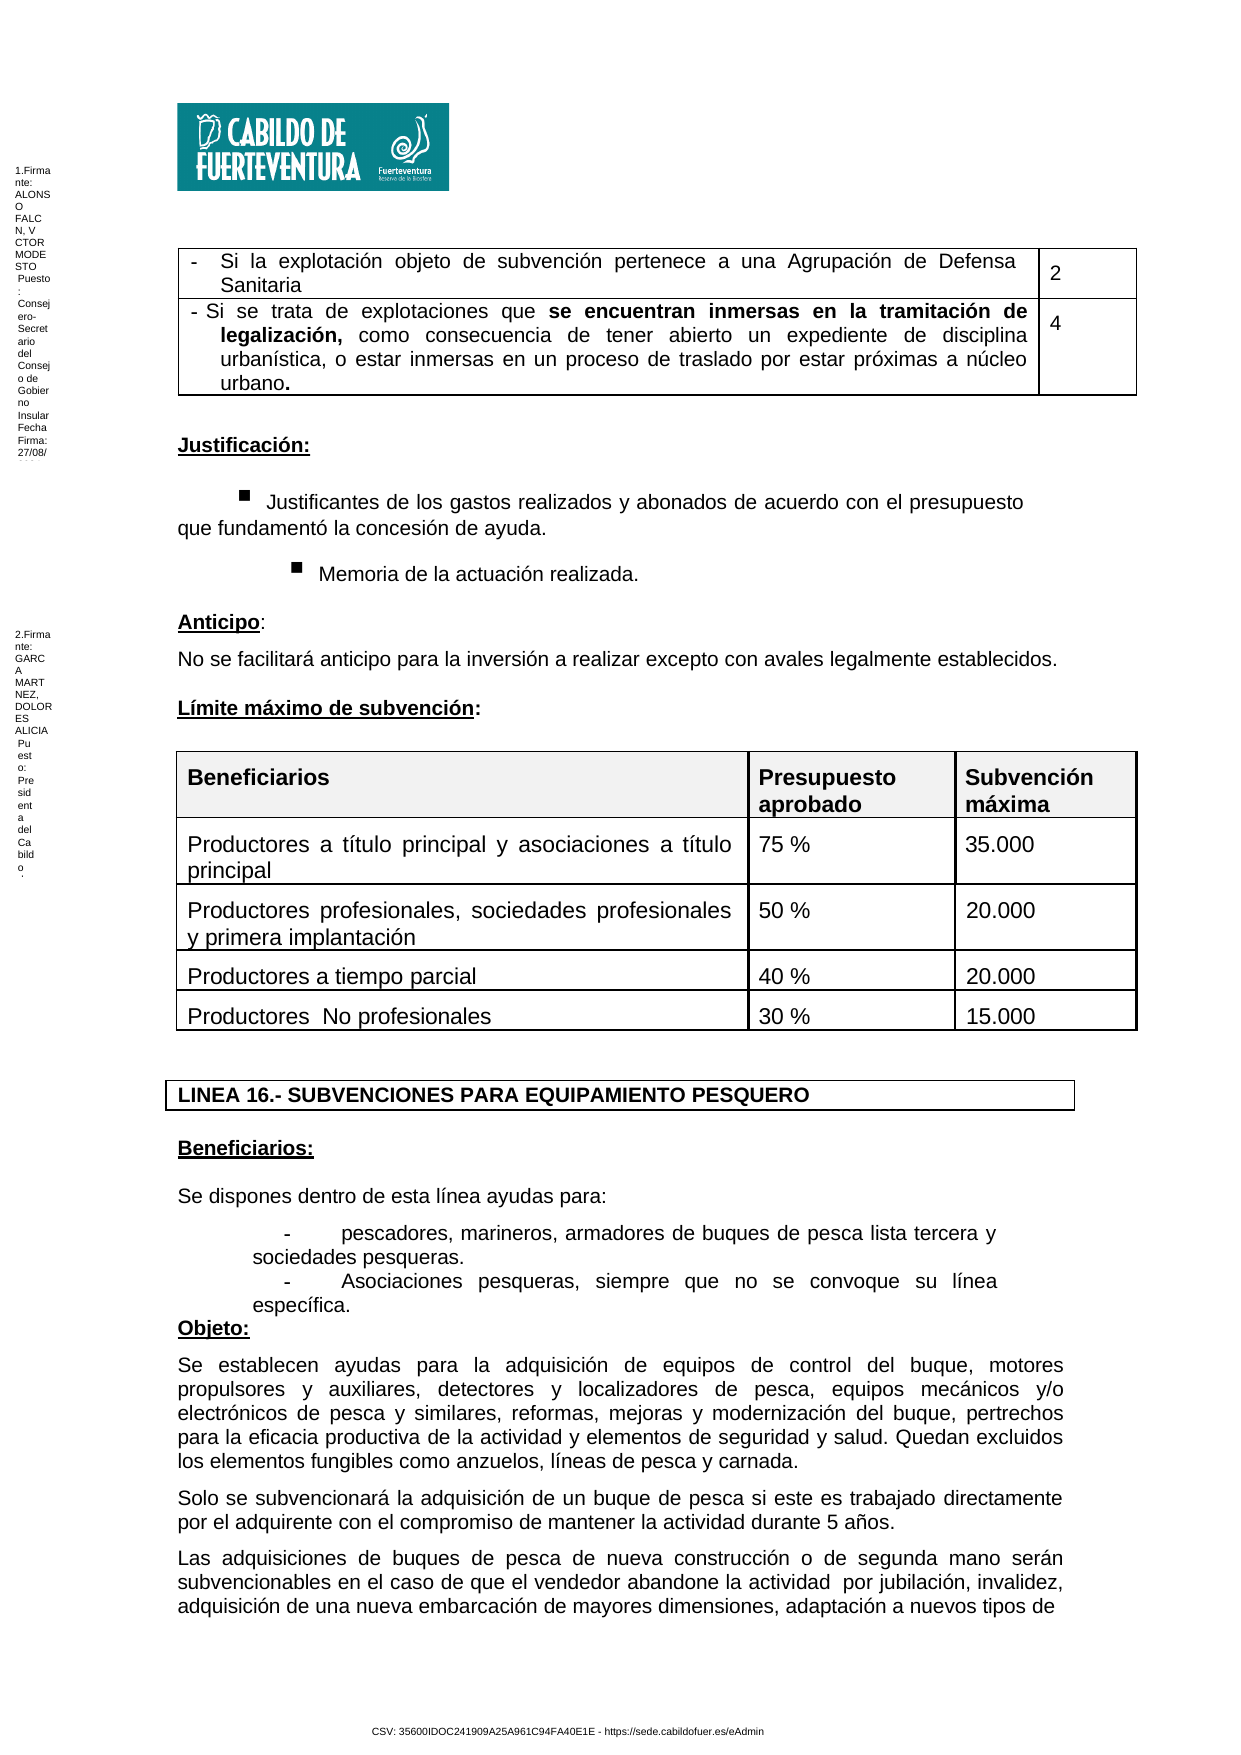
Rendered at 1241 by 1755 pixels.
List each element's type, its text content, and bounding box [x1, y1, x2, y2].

table_header 2 [1040, 249, 1136, 297]
table_cell - Si se trata de explotaciones que se encuentran inmersas en la tramitación de legalización, como consecuencia de tener abierto un expediente de disciplina urbanística, o estar inmersas en un proceso de traslado por estar próximas a núcleo urbano. [179, 299, 1038, 394]
table_cell 50 % [750, 885, 954, 949]
table_header Beneficiarios [177, 752, 747, 817]
list Justificantes de los gastos realizados y abonados de acuerdo con el presupuesto que fundamentó la concesión de ayuda. [154, 474, 1063, 540]
text 1.Firmante: ALONSO FALC N, V CTOR MODESTO [15, 165, 52, 273]
text 2.Firmante: GARC A MART NEZ, DOLORES ALICIA [15, 629, 52, 737]
text Solo se subvencionará la adquisición de un buque de pesca si este es trabajado directamente por el adquirente con el compromiso de mantener la actividad durante 5 años. [177, 1486, 1064, 1534]
subtitle Objeto: [177, 1317, 1241, 1340]
text LINEA 16.- SUBVENCIONES PARA EQUIPAMIENTO PESQUERO [178, 1083, 1073, 1107]
table_cell Productores a título principal y asociaciones a título principal [177, 818, 747, 883]
table_cell Productores No profesionales [177, 991, 747, 1029]
subtitle Justificación: [177, 433, 1241, 457]
table_cell 4 [1040, 299, 1136, 394]
table_cell 20.000 [956, 885, 1135, 949]
table_header Subvención máxima [957, 752, 1135, 817]
text Se dispones dentro de esta línea ayudas para: [177, 1184, 1241, 1208]
table_cell 40 % [750, 951, 954, 989]
table_cell 30 % [750, 991, 954, 1029]
list Asociaciones pesqueras, siempre que no se convoque su línea específica. [195, 1269, 1062, 1317]
table_cell 35.000 [957, 818, 1135, 883]
table_cell Productores profesionales, sociedades profesionales y primera implantación [177, 885, 747, 949]
table_cell 15.000 [956, 991, 1135, 1029]
text Puesto: Presidenta del Cabildo de Fuerteventura Fecha Firma: 27/08/2024 12:48:06 [18, 737, 34, 877]
table_cell Productores a tiempo parcial [177, 951, 747, 989]
text Se establecen ayudas para la adquisición de equipos de control del buque, motores propulsores y auxiliares, detectores y localizadores de pesca, equipos mecánicos y/o electrónicos de pesca y similares, reformas, mejoras y modernización del buque, pertrechos para la eficacia productiva de la actividad y elementos de seguridad y salud. Quedan excluidos los elementos fungibles como anzuelos, líneas de pesca y carnada. [177, 1352, 1064, 1473]
text Beneficiarios: [177, 1136, 1241, 1159]
subtitle Límite máximo de subvención: [177, 696, 1241, 720]
text Puesto: Consejero-Secretario del Consejo de Gobierno Insular Fecha Firma: 27/08/2024 12:43:01 [18, 273, 51, 461]
table_cell 20.000 [956, 951, 1135, 989]
table_cell 75 % [750, 818, 954, 883]
subtitle Anticipo: [177, 610, 1241, 634]
text No se facilitará anticipo para la inversión a realizar excepto con avales legalmente establecidos. [177, 647, 1241, 671]
text Las adquisiciones de buques de pesca de nueva construcción o de segunda mano serán subvencionables en el caso de que el vendedor abandone la actividad por jubilación, invalidez, adquisición de una nueva embarcación de mayores dimensiones, adaptación a nuevos tipos de [177, 1546, 1064, 1618]
list pescadores, marineros, armadores de buques de pesca lista tercera y sociedades pesqueras. [195, 1221, 1063, 1269]
list Memoria de la actuación realizada. [295, 540, 1241, 591]
table_header - Si la explotación objeto de subvención pertenece a una Agrupación de Defensa Sanitaria [179, 249, 1038, 297]
table_header Presupuesto aprobado [750, 752, 954, 817]
